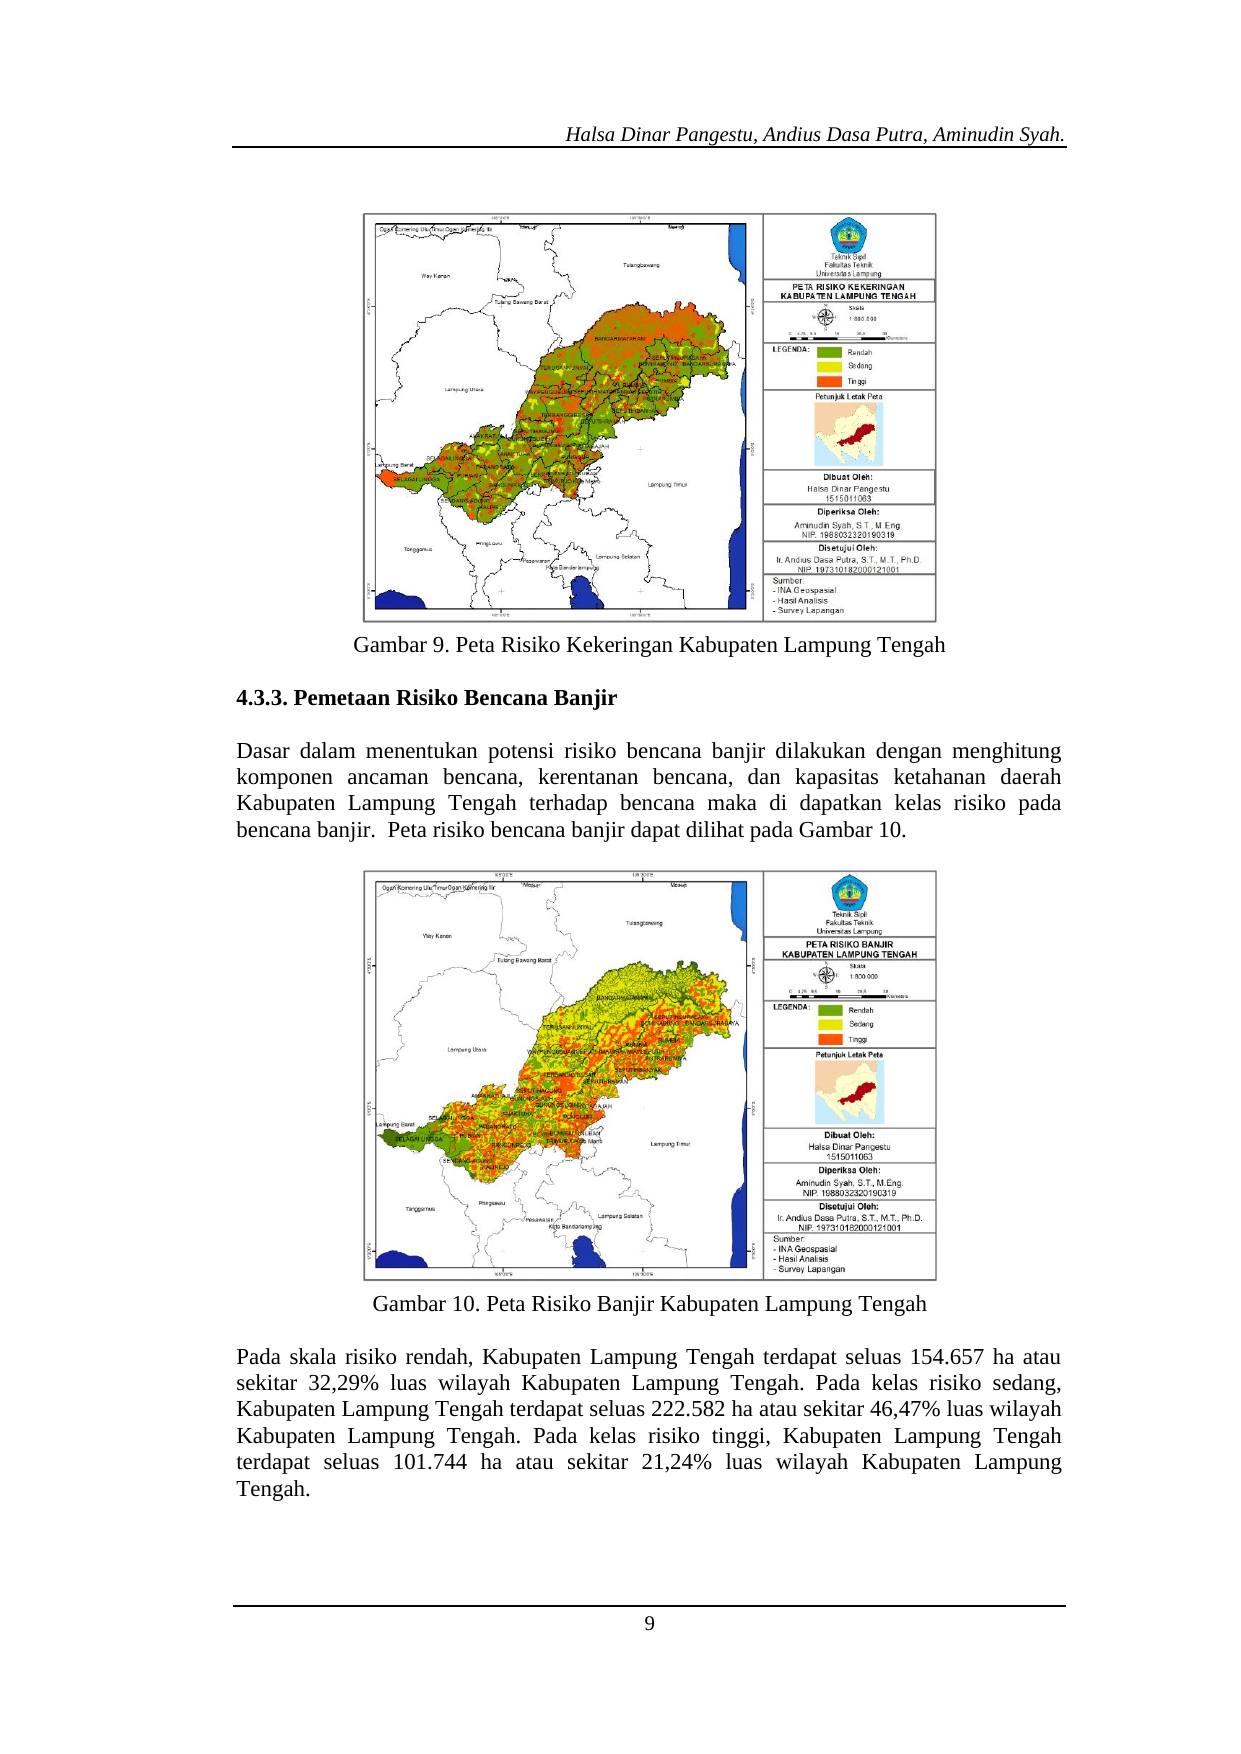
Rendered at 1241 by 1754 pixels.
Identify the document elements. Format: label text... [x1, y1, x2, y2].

text 4.3.3. Pemetaan Risiko Bencana Banjir [236, 684, 1063, 710]
picture [360, 868, 939, 1284]
text Gambar 9. Peta Risiko Kekeringan Kabupaten Lampung Tengah [236, 631, 1063, 658]
text Gambar 10. Peta Risiko Banjir Kabupaten Lampung Tengah [236, 1290, 1063, 1316]
picture [360, 209, 939, 626]
text Dasar dalam menentukan potensi risiko bencana banjir dilakukan dengan menghitung komponen ancaman bencana, kerentanan bencana, dan kapasitas ketahanan daerah Kabupaten Lampung Tengah terhadap bencana maka di dapatkan kelas risiko pada bencana banjir. Peta risiko bencana banjir dapat dilihat pada Gambar 10. [236, 737, 1063, 842]
text Pada skala risiko rendah, Kabupaten Lampung Tengah terdapat seluas 154.657 ha atau sekitar 32,29% luas wilayah Kabupaten Lampung Tengah. Pada kelas risiko sedang, Kabupaten Lampung Tengah terdapat seluas 222.582 ha atau sekitar 46,47% luas wilayah Kabupaten Lampung Tengah. Pada kelas risiko tinggi, Kabupaten Lampung Tengah terdapat seluas 101.744 ha atau sekitar 21,24% luas wilayah Kabupaten Lampung Tengah. [236, 1343, 1063, 1501]
